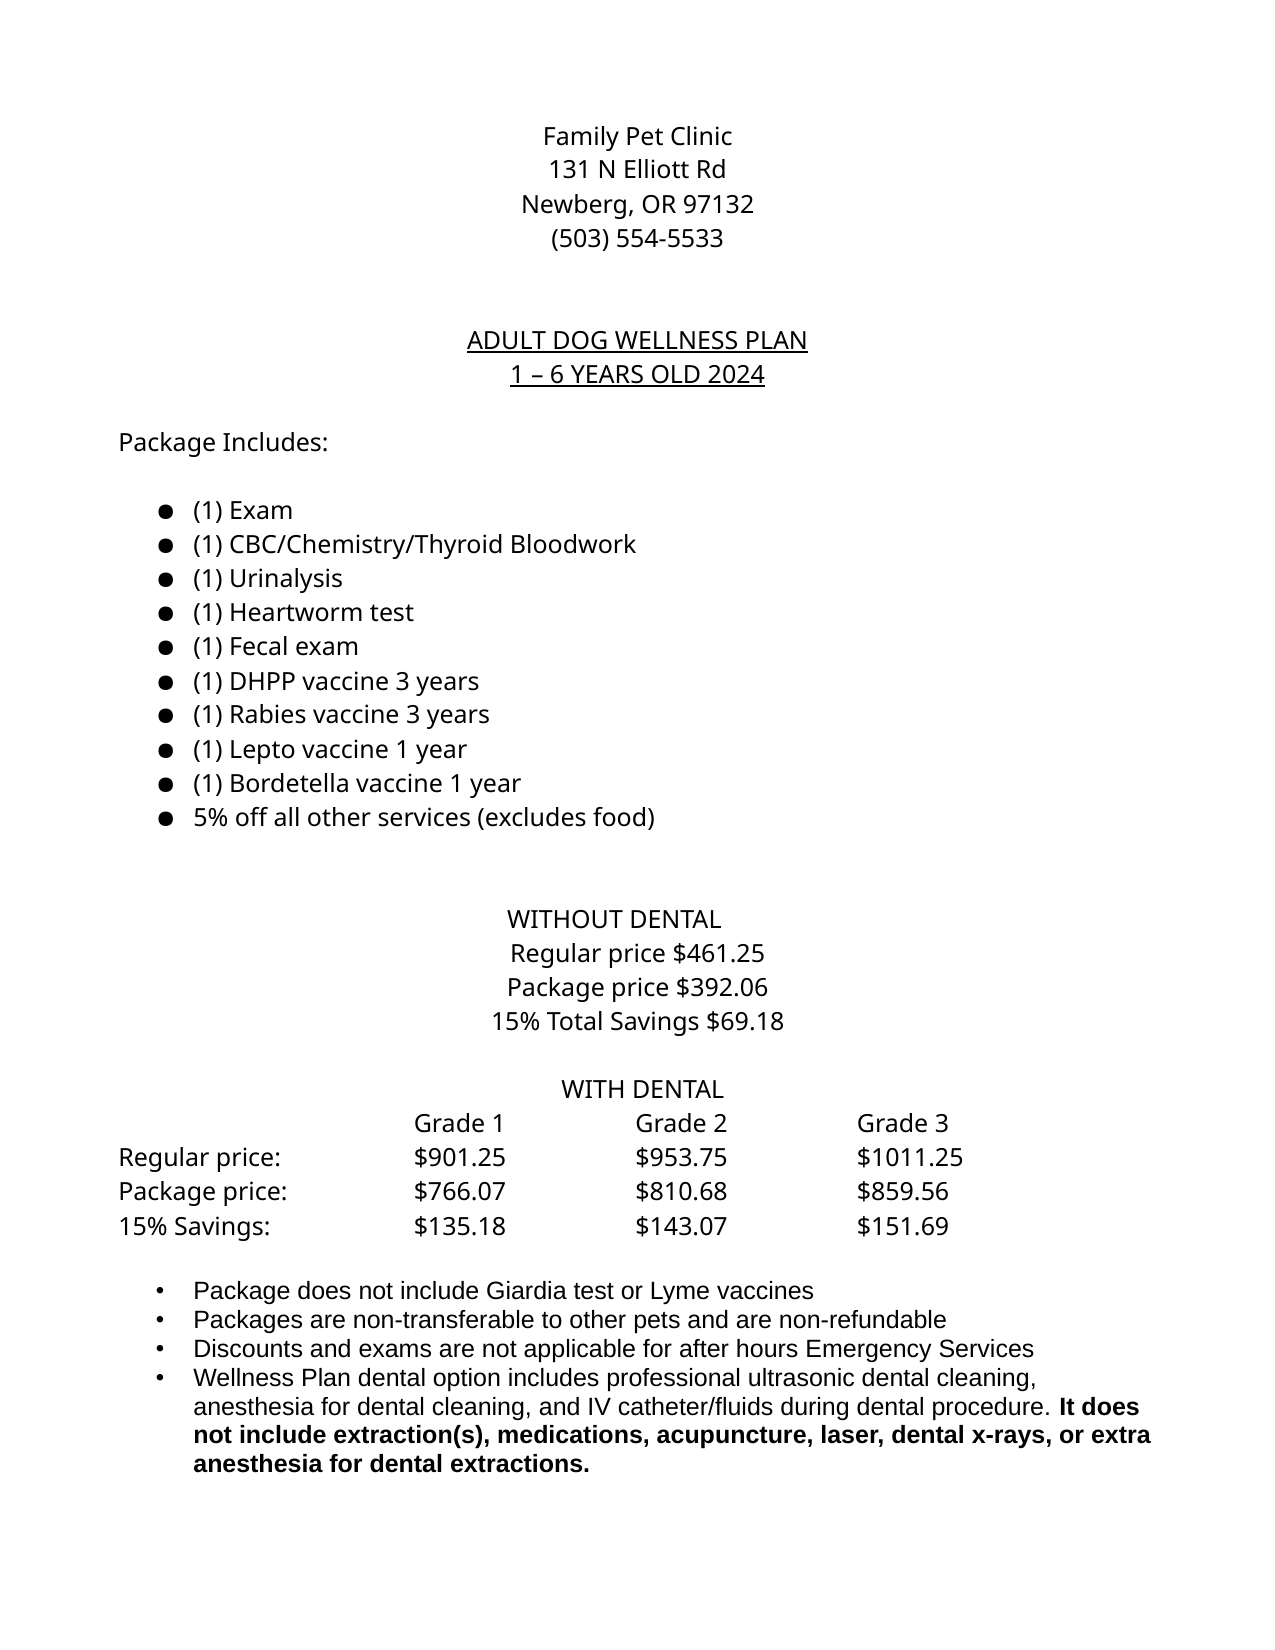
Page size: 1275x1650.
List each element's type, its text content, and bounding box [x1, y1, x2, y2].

text Family Pet Clinic [118, 118, 1157, 152]
text WITHOUT DENTAL [118, 902, 1157, 936]
text Package price: $766.07 $810.68 $859.56 [118, 1174, 1157, 1208]
list Package does not include Giardia test or Lyme vaccines [156, 1276, 1157, 1305]
text Grade 1 Grade 2 Grade 3 [118, 1106, 1157, 1140]
text (503) 554-5533 [118, 220, 1157, 254]
text Regular price $461.25 [118, 936, 1157, 970]
text ADULT DOG WELLNESS PLAN [118, 322, 1157, 357]
list (1) Lepto vaccine 1 year [156, 731, 1157, 765]
list (1) Bordetella vaccine 1 year [156, 765, 1157, 799]
list 5% off all other services (excludes food) [156, 799, 1157, 833]
text 15% Total Savings $69.18 [118, 1004, 1157, 1038]
list (1) Urinalysis [156, 561, 1157, 595]
text Package Includes: [118, 425, 1157, 459]
list (1) Fecal exam [156, 629, 1157, 663]
text WITH DENTAL [118, 1072, 1157, 1106]
list Discounts and exams are not applicable for after hours Emergency Services [156, 1334, 1157, 1363]
list (1) Heartworm test [156, 595, 1157, 629]
list (1) Rabies vaccine 3 years [156, 697, 1157, 731]
text 15% Savings: $135.18 $143.07 $151.69 [118, 1208, 1157, 1242]
list Packages are non-transferable to other pets and are non-refundable [156, 1305, 1157, 1334]
list (1) DHPP vaccine 3 years [156, 663, 1157, 697]
list (1) Exam [156, 493, 1157, 527]
text Regular price: $901.25 $953.75 $1011.25 [118, 1140, 1157, 1174]
list (1) CBC/Chemistry/Thyroid Bloodwork [156, 527, 1157, 561]
text 131 N Elliott Rd [118, 152, 1157, 186]
text Newberg, OR 97132 [118, 186, 1157, 220]
list Wellness Plan dental option includes professional ultrasonic dental cleaning, anesthesia for dental cleaning, and IV catheter/fluids during dental procedure. It does not include extraction(s), medications, acupuncture, laser, dental x-rays, or extra anesthesia for dental extractions. [156, 1363, 1157, 1478]
text 1 – 6 YEARS OLD 2024 [118, 357, 1157, 391]
text Package price $392.06 [118, 970, 1157, 1004]
